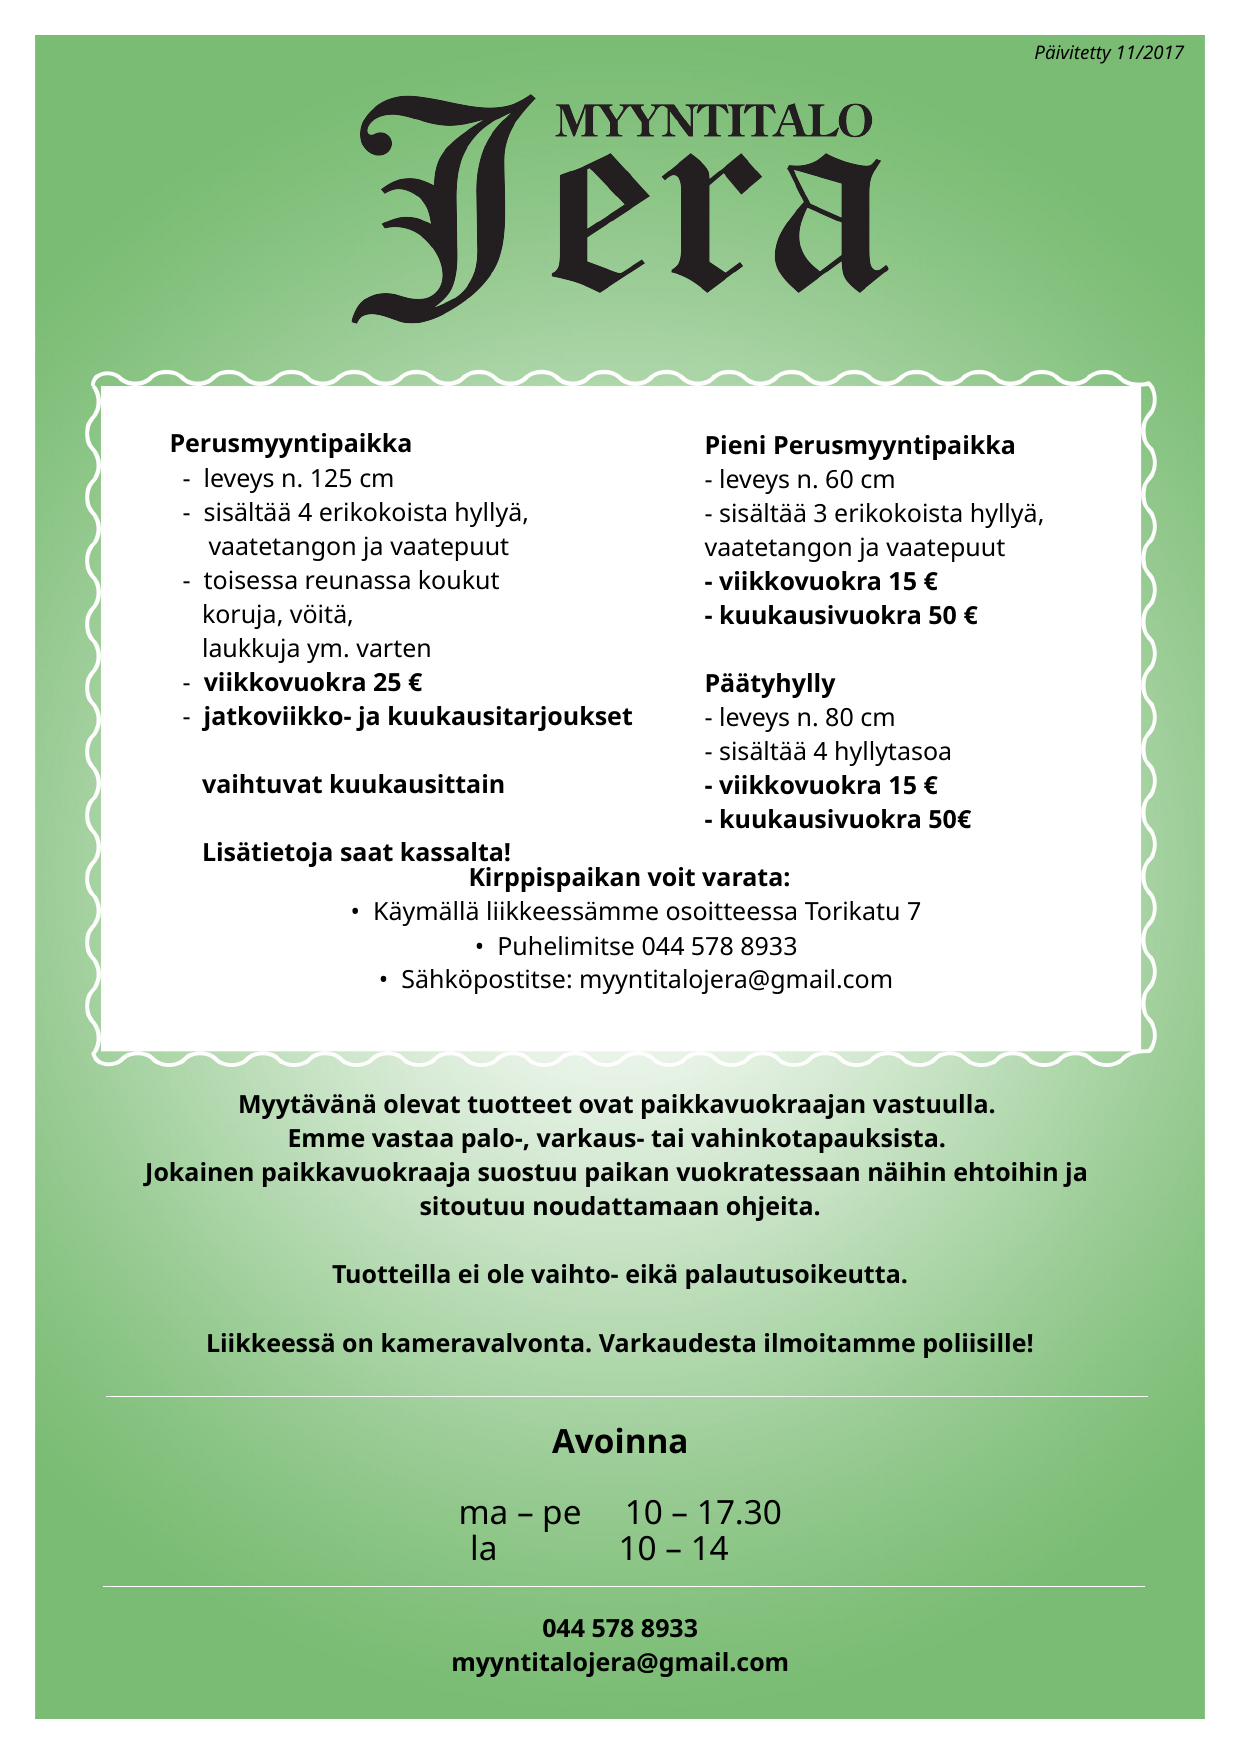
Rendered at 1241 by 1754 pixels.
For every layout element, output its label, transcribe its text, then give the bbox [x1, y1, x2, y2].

subtitle Avoinna [35, 1418, 1205, 1464]
text sitoutuu noudattamaan ohjeita. [35, 1189, 1205, 1223]
text 044 578 8933 [35, 1583, 1205, 1644]
picture [35, 1464, 1205, 1489]
text Liikkeessä on kameravalvonta. Varkaudesta ilmoitamme poliisille! [35, 1325, 1205, 1359]
picture [35, 1291, 1205, 1325]
picture [35, 1359, 1205, 1418]
text Emme vastaa palo-, varkaus- tai vahinkotapauksista. [35, 1121, 1205, 1155]
text myyntitalojera@gmail.com [35, 1644, 1205, 1705]
text Tuotteilla ei ole vaihto- eikä palautusoikeutta. [35, 1257, 1205, 1291]
picture [35, 1571, 1205, 1583]
picture [35, 1223, 1205, 1257]
subtitle ma – pe 10 – 17.30 la 10 – 14 [35, 1489, 1205, 1571]
picture [35, 1705, 1205, 1719]
picture [35, 35, 1205, 1087]
text Jokainen paikkavuokraaja suostuu paikan vuokratessaan näihin ehtoihin ja [35, 1155, 1205, 1189]
text Myytävänä olevat tuotteet ovat paikkavuokraajan vastuulla. [35, 1087, 1205, 1121]
